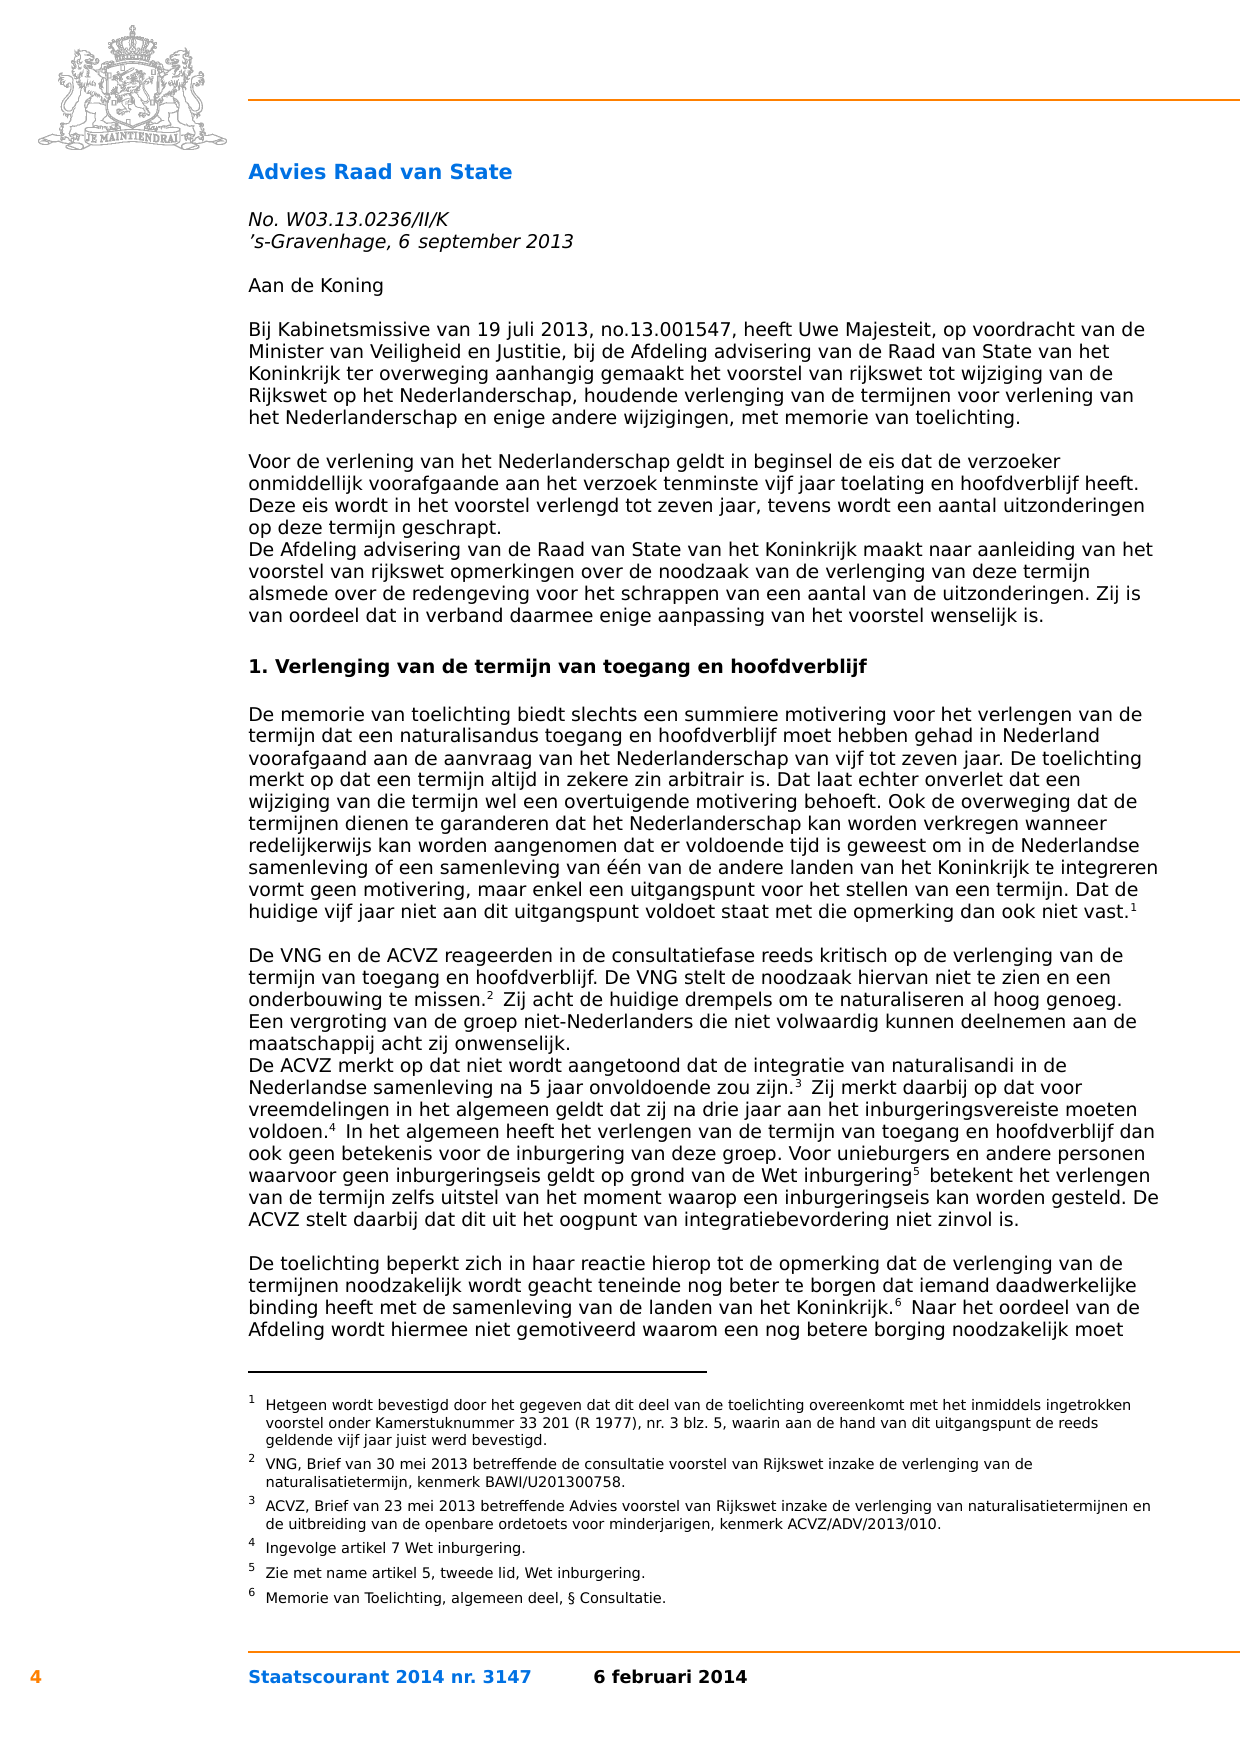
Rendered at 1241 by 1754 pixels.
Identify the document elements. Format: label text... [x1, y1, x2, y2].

text VNG, Brief van 30 mei 2013 betreffende de consultatie voorstel van Rijkswet inzake de verlenging van de naturalisatietermijn, kenmerk BAWI/U201300758. [248, 1452, 1163, 1491]
text De ACVZ merkt op dat niet wordt aangetoond dat de integratie van naturalisandi in de Nederlandse samenleving na 5 jaar onvoldoende zou zijn. Zij merkt daarbij op dat voor vreemdelingen in het algemeen geldt dat zij na drie jaar aan het inburgeringsvereiste moeten voldoen. In het algemeen heeft het verlengen van de termijn van toegang en hoofdverblijf dan ook geen betekenis voor de inburgering van deze groep. Voor unieburgers en andere personen waarvoor geen inburgeringseis geldt op grond van de Wet inburgering betekent het verlengen van de termijn zelfs uitstel van het moment waarop een inburgeringseis kan worden gesteld. De ACVZ stelt daarbij dat dit uit het oogpunt van integratiebevordering niet zinvol is. [248, 1055, 1163, 1231]
subtitle 1. Verlenging van de termijn van toegang en hoofdverblijf [248, 656, 1163, 678]
text Ingevolge artikel 7 Wet inburgering. [248, 1536, 1163, 1558]
text Memorie van Toelichting, algemeen deel, § Consultatie. [248, 1586, 1163, 1608]
text Zie met name artikel 5, tweede lid, Wet inburgering. [248, 1561, 1163, 1583]
text Voor de verlening van het Nederlanderschap geldt in beginsel de eis dat de verzoeker onmiddellijk voorafgaande aan het verzoek tenminste vijf jaar toelating en hoofdverblijf heeft. Deze eis wordt in het voorstel verlengd tot zeven jaar, tevens wordt een aantal uitzonderingen op deze termijn geschrapt. [248, 451, 1163, 538]
text Hetgeen wordt bevestigd door het gegeven dat dit deel van de toelichting overeenkomt met het inmiddels ingetrokken voorstel onder Kamerstuknummer 33 201 (R 1977), nr. 3 blz. 5, waarin aan de hand van dit uitgangspunt de reeds geldende vijf jaar juist werd bevestigd. [248, 1393, 1163, 1449]
text ACVZ, Brief van 23 mei 2013 betreffende Advies voorstel van Rijkswet inzake de verlenging van naturalisatietermijnen en de uitbreiding van de openbare ordetoets voor minderjarigen, kenmerk ACVZ/ADV/2013/010. [248, 1494, 1163, 1533]
text ’s-Gravenhage, 6 september 2013 [248, 231, 1163, 253]
subtitle Advies Raad van State [248, 160, 1163, 184]
text De VNG en de ACVZ reageerden in de consultatiefase reeds kritisch op de verlenging van de termijn van toegang en hoofdverblijf. De VNG stelt de noodzaak hiervan niet te zien en een onderbouwing te missen. Zij acht de huidige drempels om te naturaliseren al hoog genoeg. Een vergroting van de groep niet-Nederlanders die niet volwaardig kunnen deelnemen aan de maatschappij acht zij onwenselijk. [248, 945, 1163, 1055]
text De toelichting beperkt zich in haar reactie hierop tot de opmerking dat de verlenging van de termijnen noodzakelijk wordt geacht teneinde nog beter te borgen dat iemand daadwerkelijke binding heeft met de samenleving van de landen van het Koninkrijk. Naar het oordeel van de Afdeling wordt hiermee niet gemotiveerd waarom een nog betere borging noodzakelijk moet [248, 1253, 1163, 1341]
text De Afdeling advisering van de Raad van State van het Koninkrijk maakt naar aanleiding van het voorstel van rijkswet opmerkingen over de noodzaak van de verlenging van deze termijn alsmede over de redengeving voor het schrappen van een aantal van de uitzonderingen. Zij is van oordeel dat in verband daarmee enige aanpassing van het voorstel wenselijk is. [248, 538, 1163, 626]
text De memorie van toelichting biedt slechts een summiere motivering voor het verlengen van de termijn dat een naturalisandus toegang en hoofdverblijf moet hebben gehad in Nederland voorafgaand aan de aanvraag van het Nederlanderschap van vijf tot zeven jaar. De toelichting merkt op dat een termijn altijd in zekere zin arbitrair is. Dat laat echter onverlet dat een wijziging van die termijn wel een overtuigende motivering behoeft. Ook de overweging dat de termijnen dienen te garanderen dat het Nederlanderschap kan worden verkregen wanneer redelijkerwijs kan worden aangenomen dat er voldoende tijd is geweest om in de Nederlandse samenleving of een samenleving van één van de andere landen van het Koninkrijk te integreren vormt geen motivering, maar enkel een uitgangspunt voor het stellen van een termijn. Dat de huidige vijf jaar niet aan dit uitgangspunt voldoet staat met die opmerking dan ook niet vast. [248, 703, 1163, 923]
text Bij Kabinetsmissive van 19 juli 2013, no.13.001547, heeft Uwe Majesteit, op voordracht van de Minister van Veiligheid en Justitie, bij de Afdeling advisering van de Raad van State van het Koninkrijk ter overweging aanhangig gemaakt het voorstel van rijkswet tot wijziging van de Rijkswet op het Nederlanderschap, houdende verlenging van de termijnen voor verlening van het Nederlanderschap en enige andere wijzigingen, met memorie van toelichting. [248, 319, 1163, 429]
picture [38, 25, 227, 150]
text Aan de Koning [248, 275, 1163, 297]
text No. W03.13.0236/II/K [248, 209, 1163, 231]
